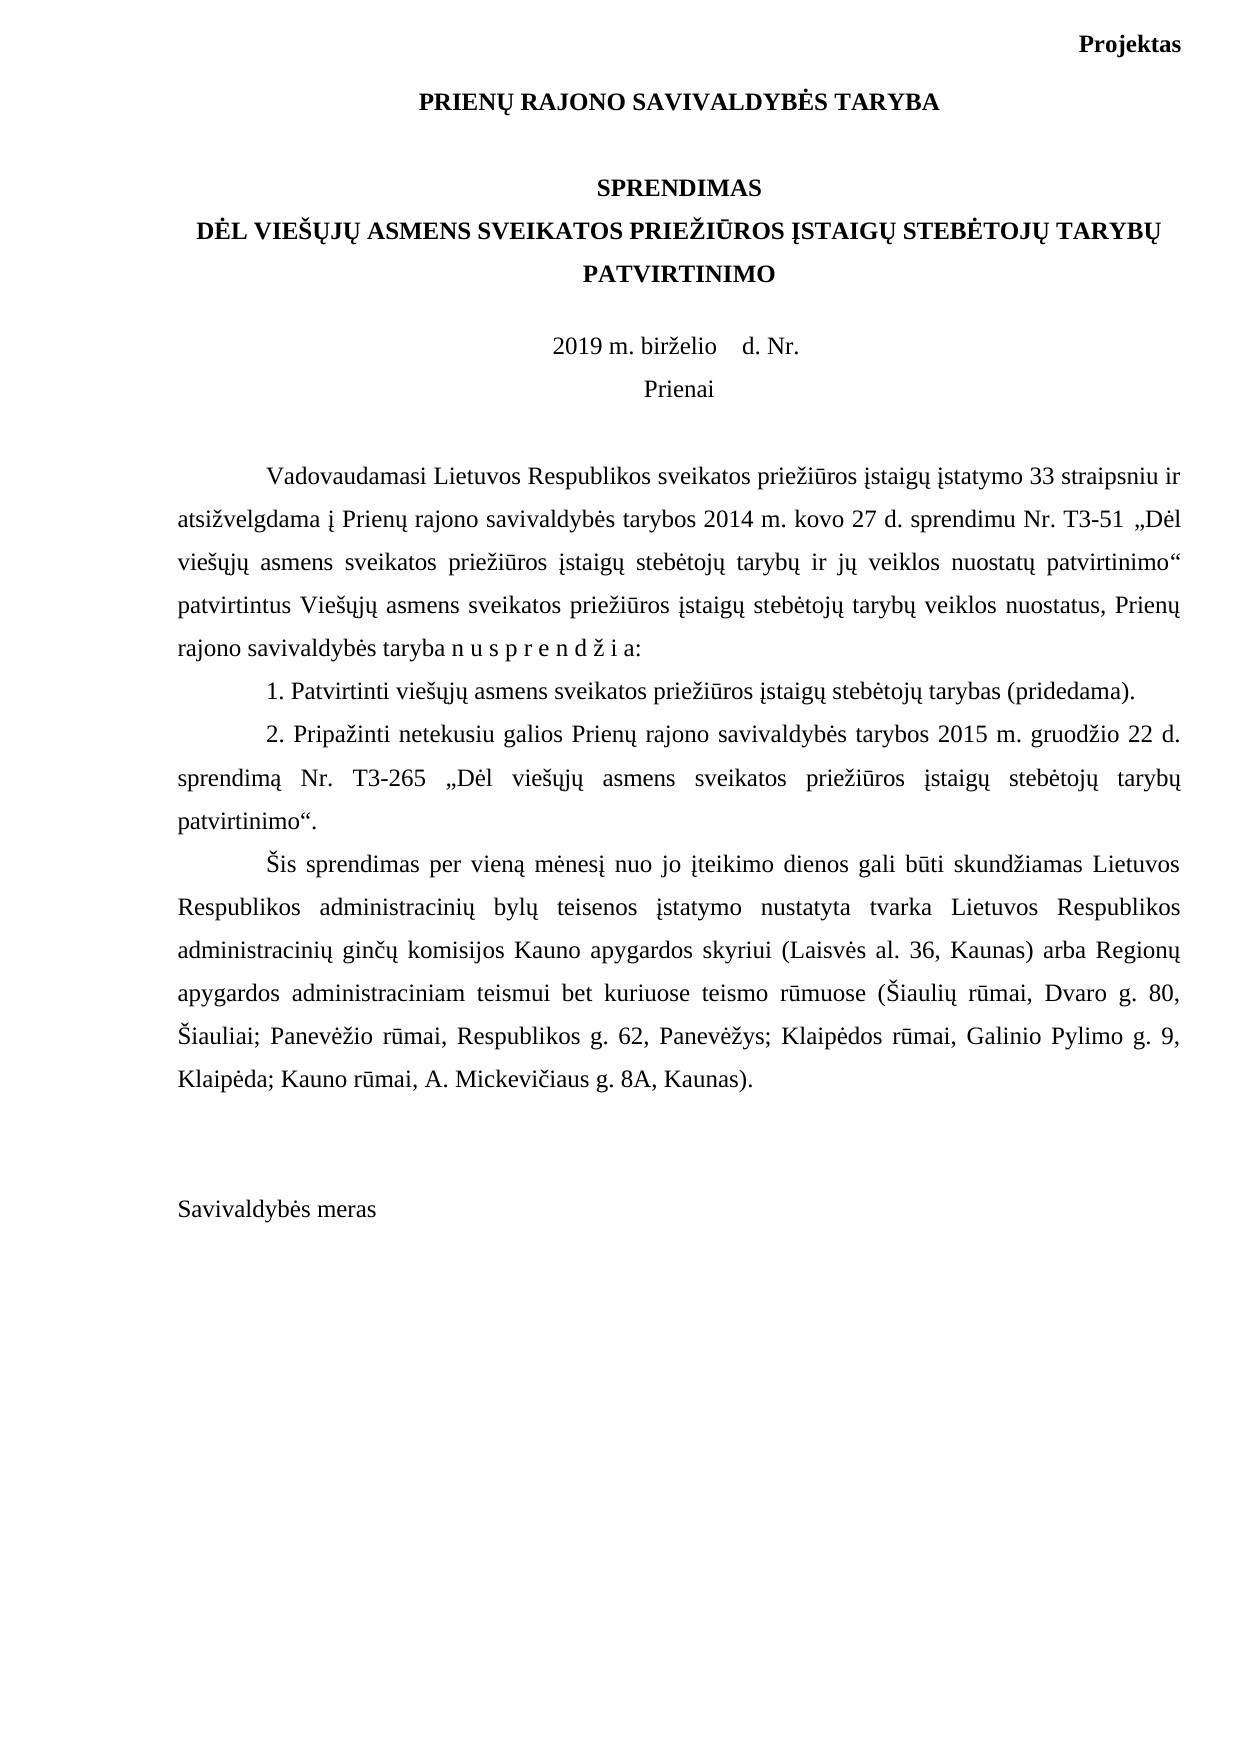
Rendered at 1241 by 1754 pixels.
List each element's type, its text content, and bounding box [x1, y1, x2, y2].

text DĖL VIEŠŲJŲ ASMENS SVEIKATOS PRIEŽIŪROS ĮSTAIGŲ STEBĖTOJŲ TARYBŲ PAtvirtinimo [177, 216, 1181, 288]
text Savivaldybės meras [177, 1194, 1181, 1223]
text 2. Pripažinti netekusiu galios Prienų rajono savivaldybės tarybos 2015 m. gruodžio 22 d. sprendimą Nr. T3-265 „Dėl viešųjų asmens sveikatos priežiūros įstaigų stebėtojų tarybų patvirtinimo“. [177, 719, 1181, 834]
text Šis sprendimas per vieną mėnesį nuo jo įteikimo dienos gali būti skundžiamas Lietuvos Respublikos administracinių bylų teisenos įstatymo nustatyta tvarka Lietuvos Respublikos administracinių ginčų komisijos Kauno apygardos skyriui (Laisvės al. 36, Kaunas) arba Regionų apygardos administraciniam teismui bet kuriuose teismo rūmuose (Šiaulių rūmai, Dvaro g. 80, Šiauliai; Panevėžio rūmai, Respublikos g. 62, Panevėžys; Klaipėdos rūmai, Galinio Pylimo g. 9, Klaipėda; Kauno rūmai, A. Mickevičiaus g. 8A, Kaunas). [177, 849, 1181, 1093]
text PRIENŲ RAJONO SAVIVALDYBĖS TARYBA [177, 87, 1181, 116]
text Prienai [177, 374, 1181, 403]
text Sprendimas [177, 173, 1181, 202]
text 1. Patvirtinti viešųjų asmens sveikatos priežiūros įstaigų stebėtojų tarybas (pridedama). [266, 676, 1181, 705]
text 2019 m. birželio d. Nr. [177, 331, 1181, 360]
text Projektas [177, 29, 1181, 58]
text Vadovaudamasi Lietuvos Respublikos sveikatos priežiūros įstaigų įstatymo 33 straipsniu ir atsižvelgdama į Prienų rajono savivaldybės tarybos 2014 m. kovo 27 d. sprendimu Nr. T3-51 „Dėl viešųjų asmens sveikatos priežiūros įstaigų stebėtojų tarybų ir jų veiklos nuostatų patvirtinimo“ patvirtintus Viešųjų asmens sveikatos priežiūros įstaigų stebėtojų tarybų veiklos nuostatus, Prienų rajono savivaldybės taryba n u s p r e n d ž i a: [177, 461, 1181, 662]
